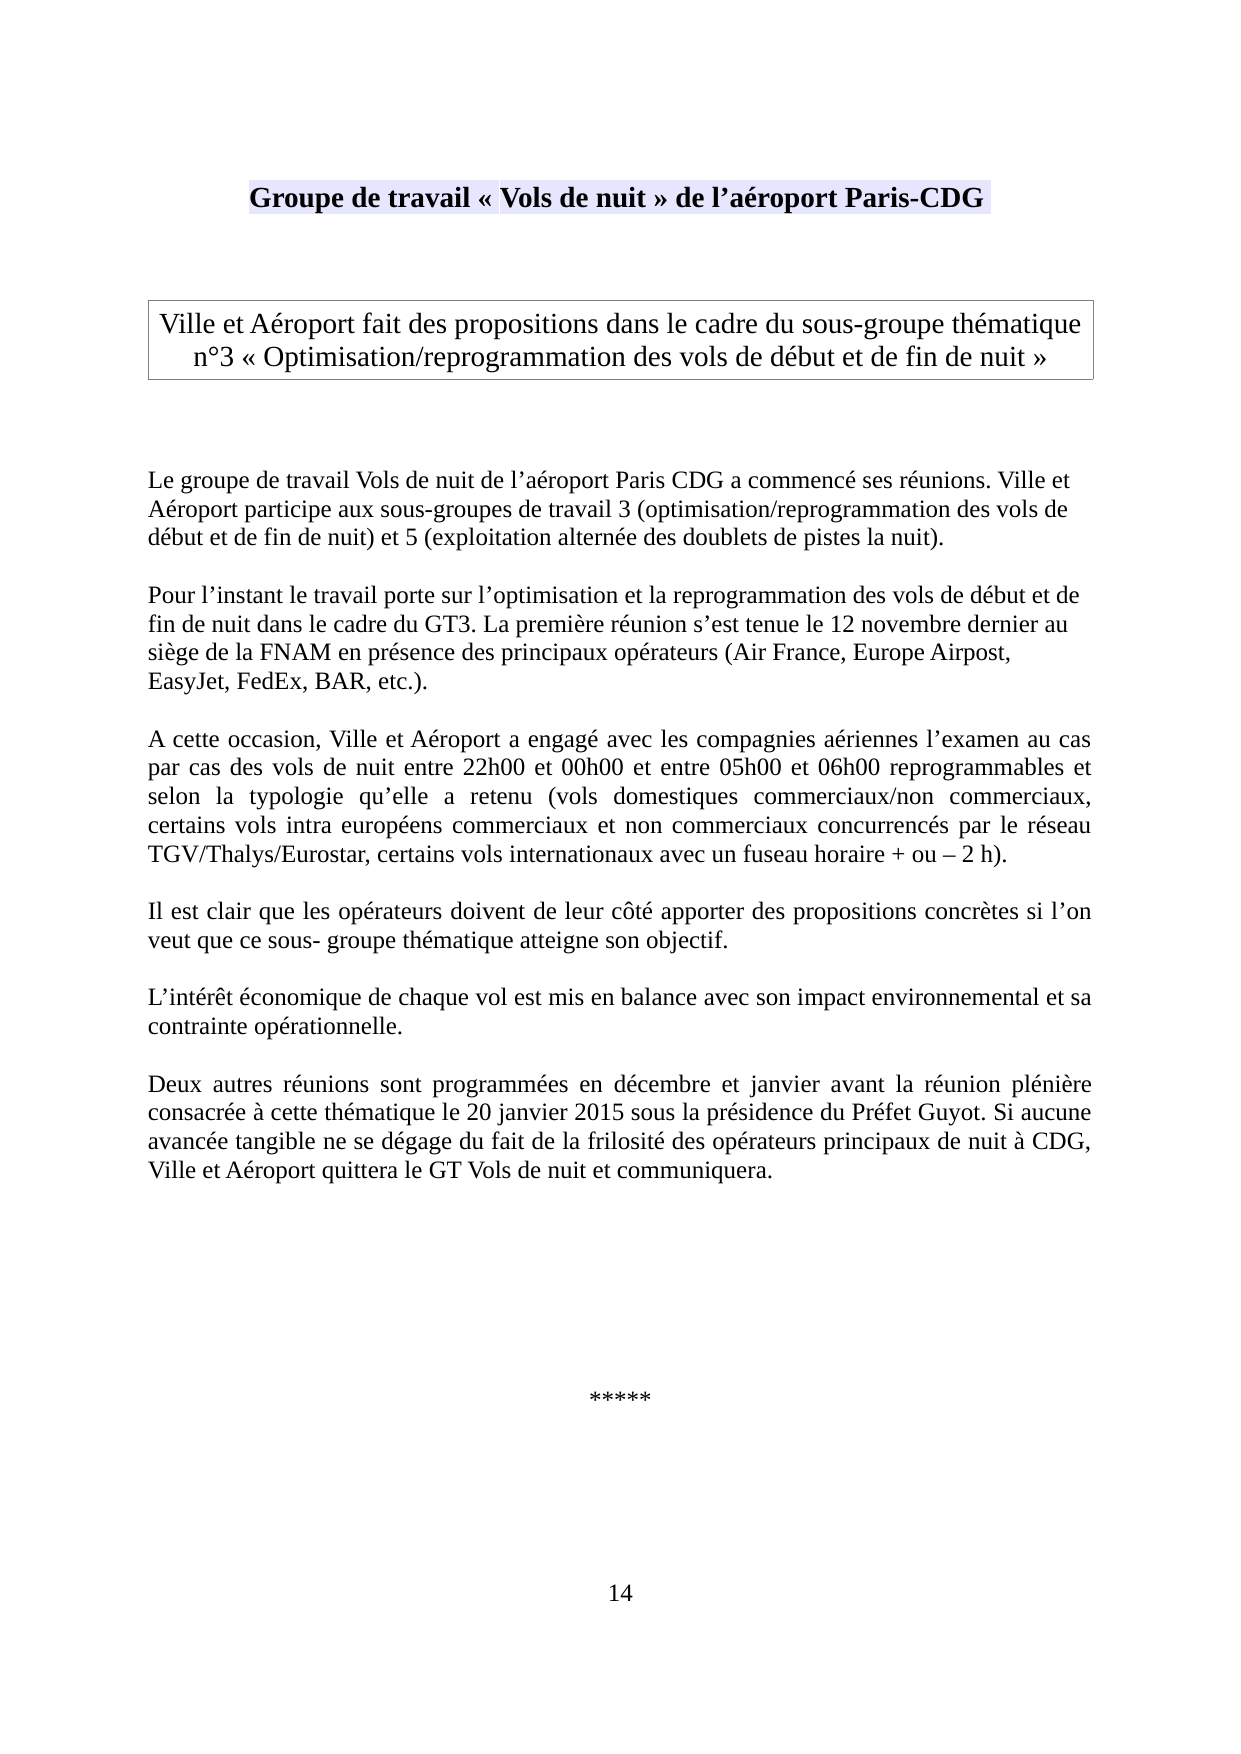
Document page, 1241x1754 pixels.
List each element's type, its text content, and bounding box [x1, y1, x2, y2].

text Le groupe de travail Vols de nuit de l’aéroport Paris CDG a commencé ses réunions. Ville et Aéroport participe aux sous-groupes de travail 3 (optimisation/reprogrammation des vols de début et de fin de nuit) et 5 (exploitation alternée des doublets de pistes la nuit). [148, 465, 1093, 551]
text L’intérêt économique de chaque vol est mis en balance avec son impact environnemental et sa contrainte opérationnelle. [148, 982, 1093, 1040]
text Pour l’instant le travail porte sur l’optimisation et la reprogrammation des vols de début et de fin de nuit dans le cadre du GT3. La première réunion s’est tenue le 12 novembre dernier au siège de la FNAM en présence des principaux opérateurs (Air France, Europe Airpost, EasyJet, FedEx, BAR, etc.). [148, 580, 1093, 695]
text Il est clair que les opérateurs doivent de leur côté apporter des propositions concrètes si l’on veut que ce sous- groupe thématique atteigne son objectif. [148, 896, 1093, 954]
text Deux autres réunions sont programmées en décembre et janvier avant la réunion plénière consacrée à cette thématique le 20 janvier 2015 sous la présidence du Préfet Guyot. Si aucune avancée tangible ne se dégage du fait de la frilosité des opérateurs principaux de nuit à CDG, Ville et Aéroport quittera le GT Vols de nuit et communiquera. [148, 1069, 1093, 1184]
text ***** [148, 1385, 1093, 1414]
list Groupe de travail « Vols de nuit » de l’aéroport Paris-CDG [110, 180, 1093, 214]
table_header Ville et Aéroport fait des propositions dans le cadre du sous-groupe thématique n°3 « Optimisation/reprogrammation des vols de début et de fin de nuit » [149, 301, 1093, 378]
text A cette occasion, Ville et Aéroport a engagé avec les compagnies aériennes l’examen au cas par cas des vols de nuit entre 22h00 et 00h00 et entre 05h00 et 06h00 reprogrammables et selon la typologie qu’elle a retenu (vols domestiques commerciaux/non commerciaux, certains vols intra européens commerciaux et non commerciaux concurrencés par le réseau TGV/Thalys/Eurostar, certains vols internationaux avec un fuseau horaire + ou – 2 h). [148, 724, 1093, 867]
